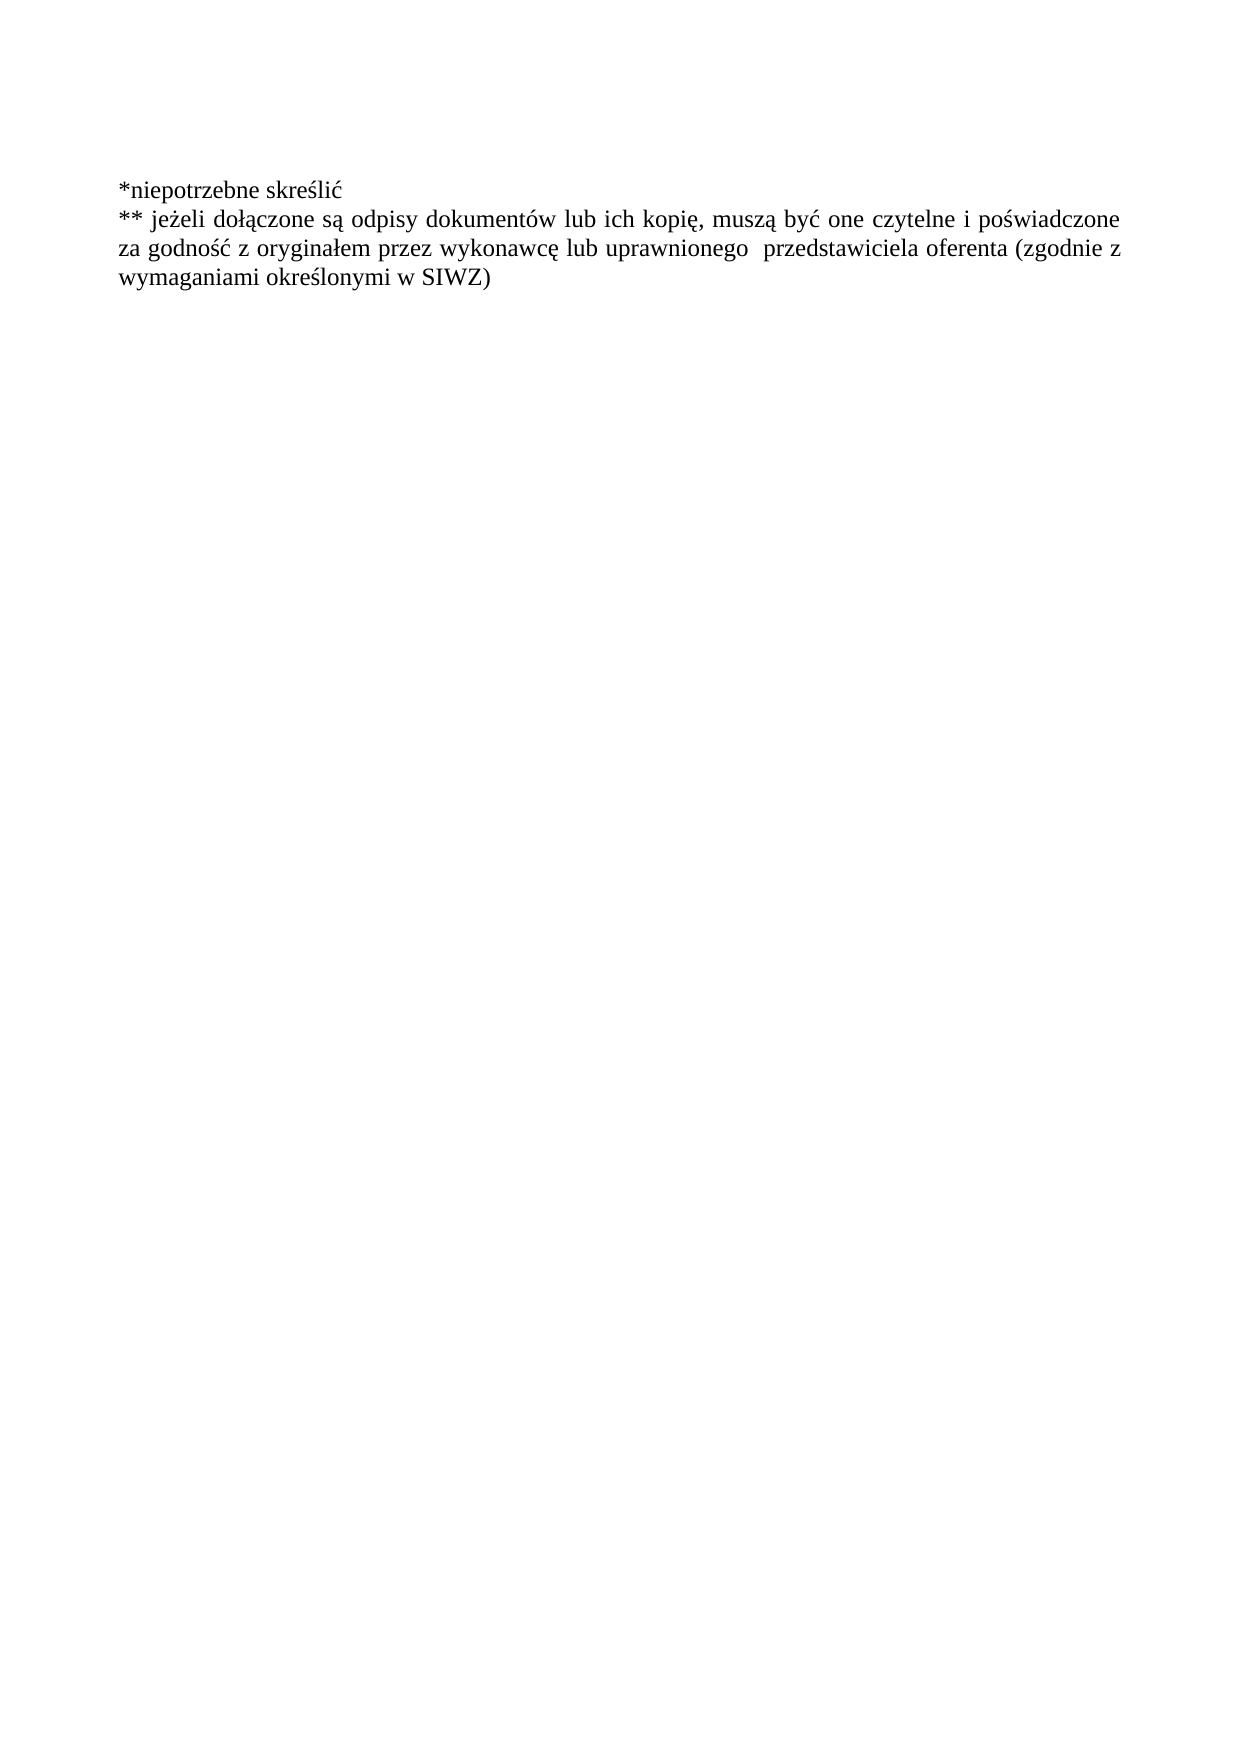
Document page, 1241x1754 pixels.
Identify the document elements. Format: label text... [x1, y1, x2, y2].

text ** jeżeli dołączone są odpisy dokumentów lub ich kopię, muszą być one czytelne i poświadczone za godność z oryginałem przez wykonawcę lub uprawnionego przedstawiciela oferenta (zgodnie z wymaganiami określonymi w SIWZ) [118, 204, 1122, 291]
text *niepotrzebne skreślić [118, 176, 1122, 204]
